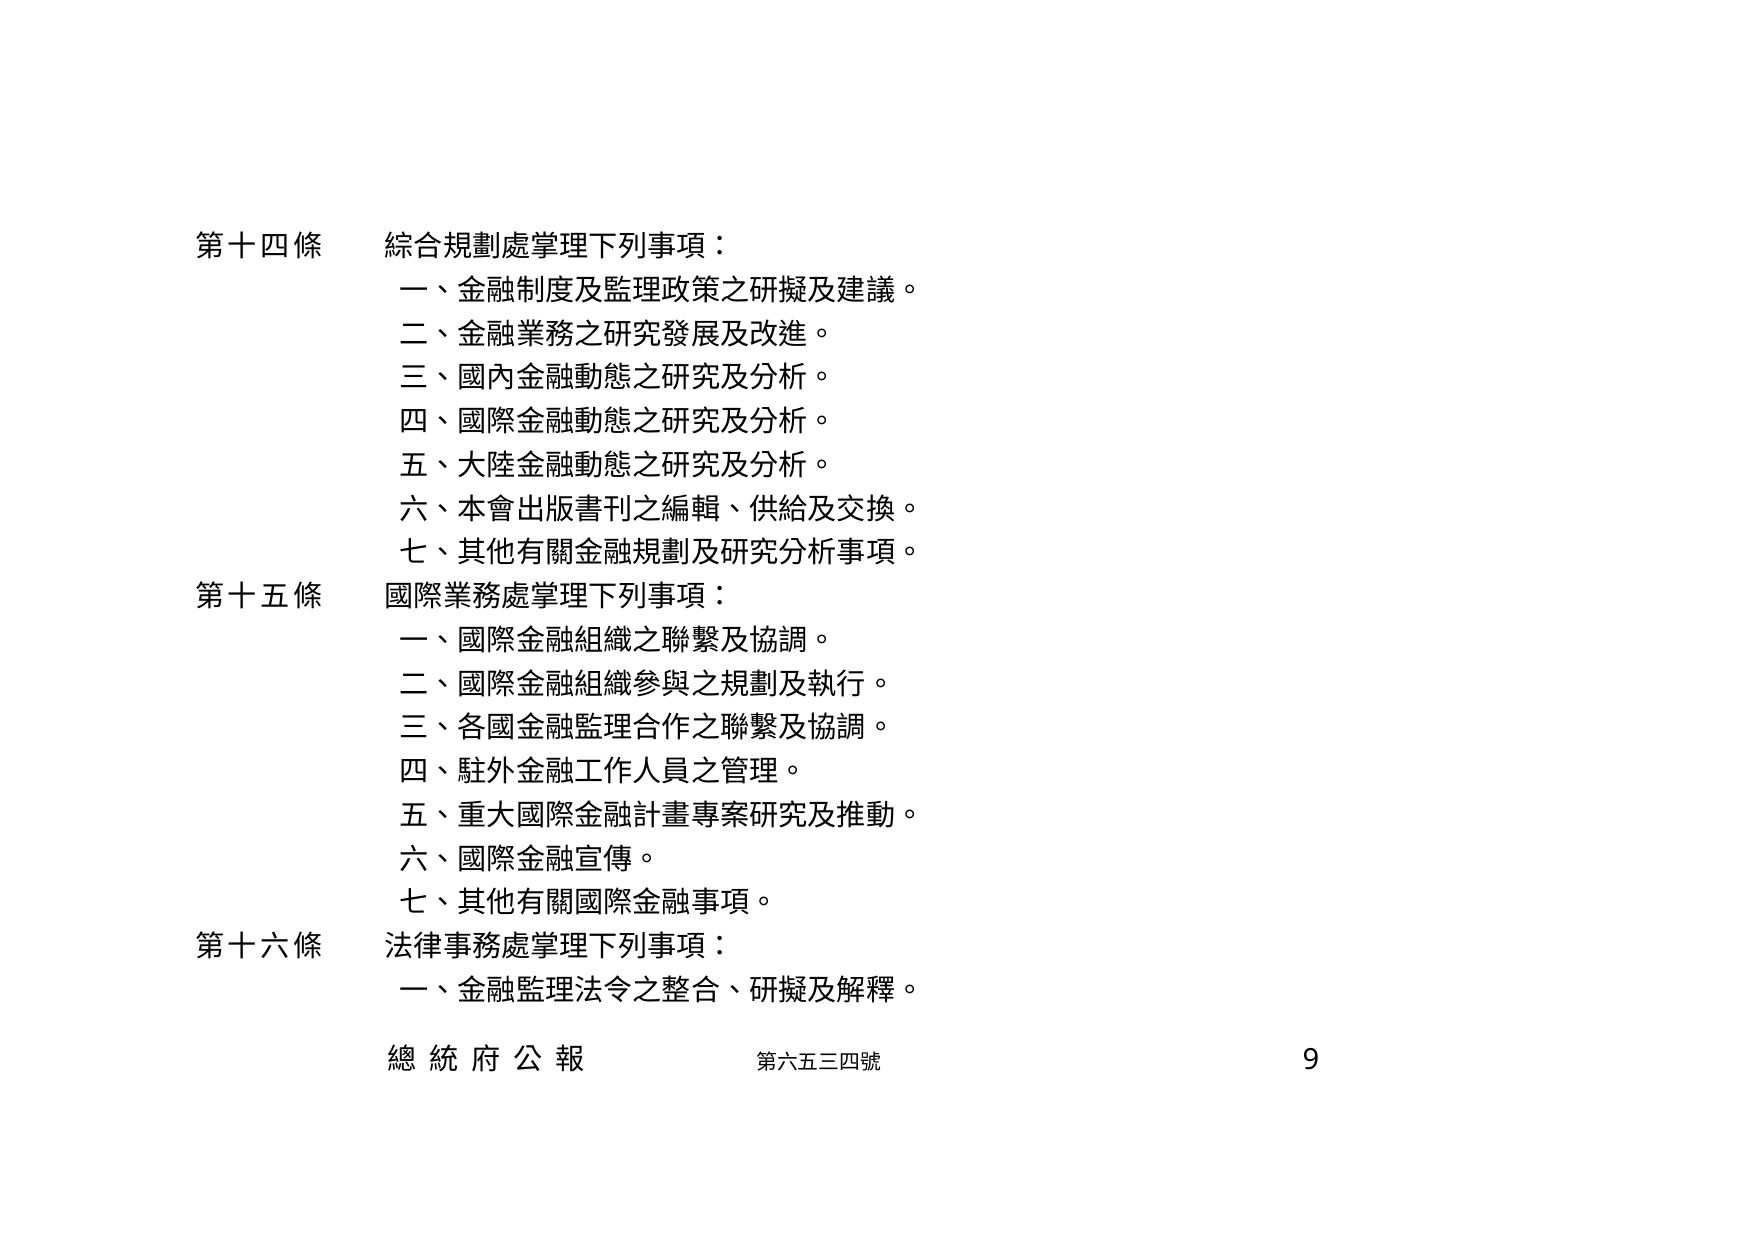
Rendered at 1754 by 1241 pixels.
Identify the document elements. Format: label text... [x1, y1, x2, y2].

text 第十六條 法律事務處掌理下列事項： [195, 922, 1559, 965]
text 七、其他有關金融規劃及研究分析事項。 [399, 528, 1559, 572]
text 二、國際金融組織參與之規劃及執行。 [399, 659, 1559, 703]
text 第十五條 國際業務處掌理下列事項： [195, 572, 1559, 615]
text 三、國內金融動態之研究及分析。 [399, 353, 1559, 397]
text 七、其他有關國際金融事項。 [399, 878, 1559, 922]
text 一、金融監理法令之整合、研擬及解釋。 [399, 965, 1559, 1009]
text 四、國際金融動態之研究及分析。 [399, 397, 1559, 440]
text 二、金融業務之研究發展及改進。 [399, 309, 1559, 353]
text 第十四條 綜合規劃處掌理下列事項： [195, 222, 1559, 265]
text 四、駐外金融工作人員之管理。 [399, 747, 1559, 790]
text 五、大陸金融動態之研究及分析。 [399, 440, 1559, 484]
text 三、各國金融監理合作之聯繫及協調。 [399, 703, 1559, 747]
text 一、金融制度及監理政策之研擬及建議。 [399, 265, 1559, 309]
text 一、國際金融組織之聯繫及協調。 [399, 615, 1559, 659]
text 五、重大國際金融計畫專案研究及推動。 [399, 790, 1559, 834]
text 六、國際金融宣傳。 [399, 834, 1559, 878]
text 六、本會出版書刊之編輯、供給及交換。 [399, 484, 1559, 528]
